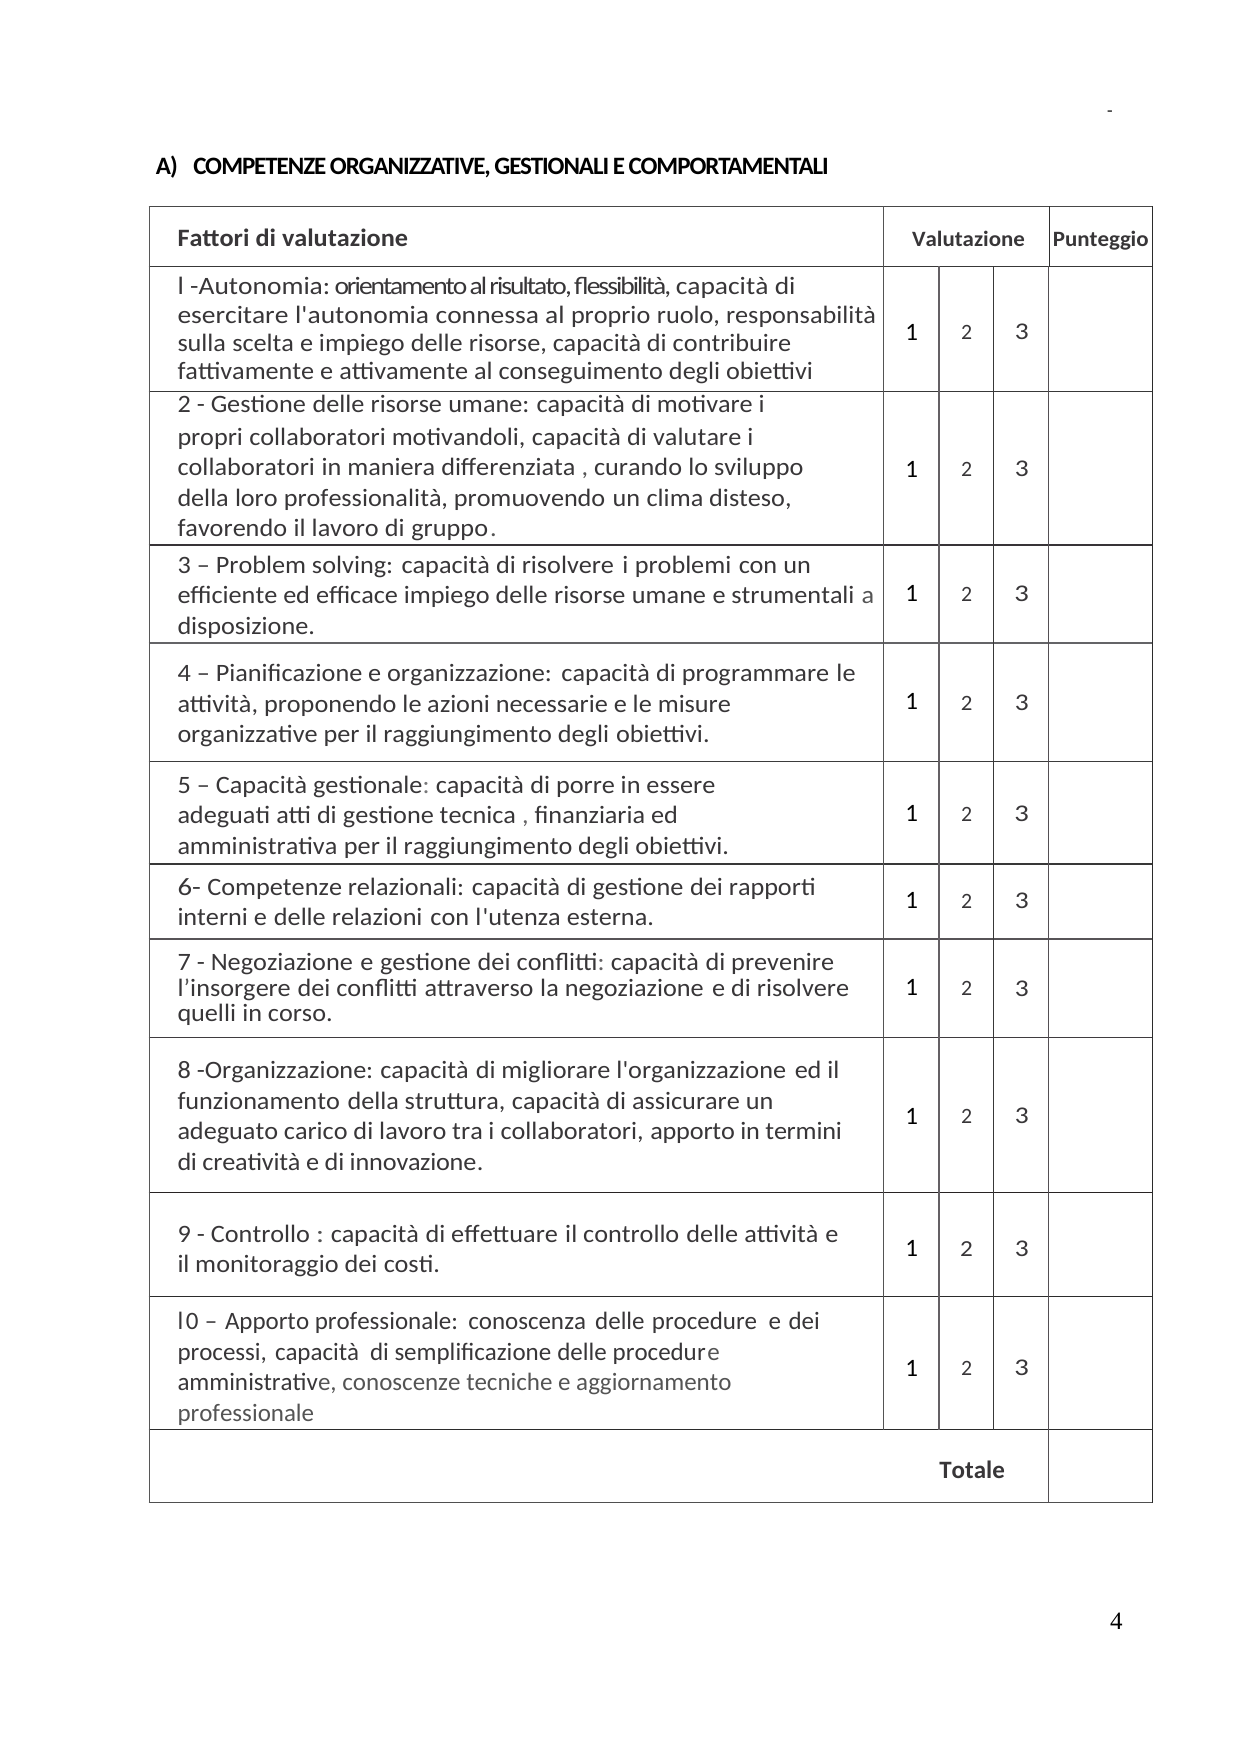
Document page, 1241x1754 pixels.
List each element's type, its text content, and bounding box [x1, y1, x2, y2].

table_cell 4 – Pianificazione e organizzazione: capacità di programmare le attività, proponendo le azioni necessarie e le misure organizzative per il raggiungimento degli obiettivi. [150, 644, 883, 761]
table_cell 3 [994, 1038, 1048, 1192]
table_header Fattori di valutazione [150, 207, 883, 266]
table_cell 2 [940, 940, 993, 1037]
table_cell [1049, 546, 1152, 642]
table_cell 2 [940, 644, 993, 761]
table_header Punteggio [1050, 207, 1152, 266]
table_cell 3 [994, 865, 1048, 938]
table_cell 1 [884, 1193, 938, 1296]
table_cell 2 [940, 1038, 993, 1192]
table_cell 3 [994, 940, 1048, 1037]
table_cell 1 [884, 1297, 938, 1429]
table_cell [1049, 1038, 1152, 1192]
table_cell [1049, 865, 1152, 938]
table_cell 1 [884, 865, 938, 938]
table_cell [1049, 644, 1152, 761]
table_cell 1 [884, 644, 938, 761]
table_cell [1049, 392, 1152, 544]
table_cell 9 - Controllo : capacità di effettuare il controllo delle attività e il monitoraggio dei costi. [150, 1193, 883, 1296]
table_cell 1 [884, 1038, 938, 1192]
table_cell [1049, 267, 1152, 391]
table_cell 7 - Negoziazione e gestione dei conflitti: capacità di prevenire l’insorgere dei conflitti attraverso la negoziazione e di risolvere quelli in corso. [150, 940, 883, 1037]
table_cell 3 [994, 762, 1048, 863]
table_cell 3 [994, 1193, 1048, 1296]
table_cell 1 [884, 546, 938, 642]
table_cell 2 [940, 762, 993, 863]
table_cell 3 [994, 267, 1048, 391]
table_cell [1049, 1430, 1152, 1502]
table_header Valutazione [884, 207, 1049, 266]
table_cell 1 [884, 392, 938, 544]
table_cell 3 [994, 392, 1048, 544]
table_cell 6- Competenze relazionali: capacità di gestione dei rapporti interni e delle relazioni con l'utenza esterna. [150, 865, 883, 938]
table_cell [1049, 940, 1152, 1037]
table_cell 2 [940, 267, 993, 391]
table_cell 2 - Gestione delle risorse umane: capacità di motivare i propri collaboratori motivandoli, capacità di valutare i collaboratori in maniera differenziata , curando lo sviluppo della loro professionalità, promuovendo un clima disteso, favorendo il lavoro di gruppo. [150, 392, 883, 544]
table_cell Totale [150, 1430, 1048, 1502]
table_cell 3 [994, 546, 1048, 642]
table_cell 5 – Capacità gestionale: capacità di porre in essere adeguati atti di gestione tecnica , finanziaria ed amministrativa per il raggiungimento degli obiettivi. [150, 762, 883, 863]
table_cell [1049, 1297, 1152, 1429]
table_cell 2 [940, 865, 993, 938]
table_cell 1 [884, 762, 938, 863]
table_cell 2 [940, 1297, 993, 1429]
table_cell 2 [940, 546, 993, 642]
table_cell [1049, 1193, 1152, 1296]
table_cell [1049, 762, 1152, 863]
table_cell 3 [994, 644, 1048, 761]
list COMPETENZE ORGANIZZATIVE, GESTIONALI E COMPORTAMENTALI [156, 150, 1122, 180]
table_cell l -Autonomia: orientamento al risultato, flessibilità, capacità di esercitare l'autonomia connessa al proprio ruolo, responsabilità sulla scelta e impiego delle risorse, capacità di contribuire fattivamente e attivamente al conseguimento degli obiettivi [150, 267, 883, 391]
table_cell 3 [994, 1297, 1048, 1429]
table_cell 2 [940, 1193, 993, 1296]
table_cell l 0 – Apporto professionale: conoscenza delle procedure e dei processi, capacità di semplificazione delle procedure amministrative, conoscenze tecniche e aggiornamento professionale [150, 1297, 883, 1429]
table_cell 3 – Problem solving: capacità di risolvere i problemi con un efficiente ed efficace impiego delle risorse umane e strumentali a disposizione. [150, 546, 883, 642]
table_cell 1 [884, 267, 938, 391]
table_cell 2 [940, 392, 993, 544]
table_cell 8 -Organizzazione: capacità di migliorare l'organizzazione ed il funzionamento della struttura, capacità di assicurare un adeguato carico di lavoro tra i collaboratori, apporto in termini di creatività e di innovazione. [150, 1038, 883, 1192]
table_cell 1 [884, 940, 938, 1037]
